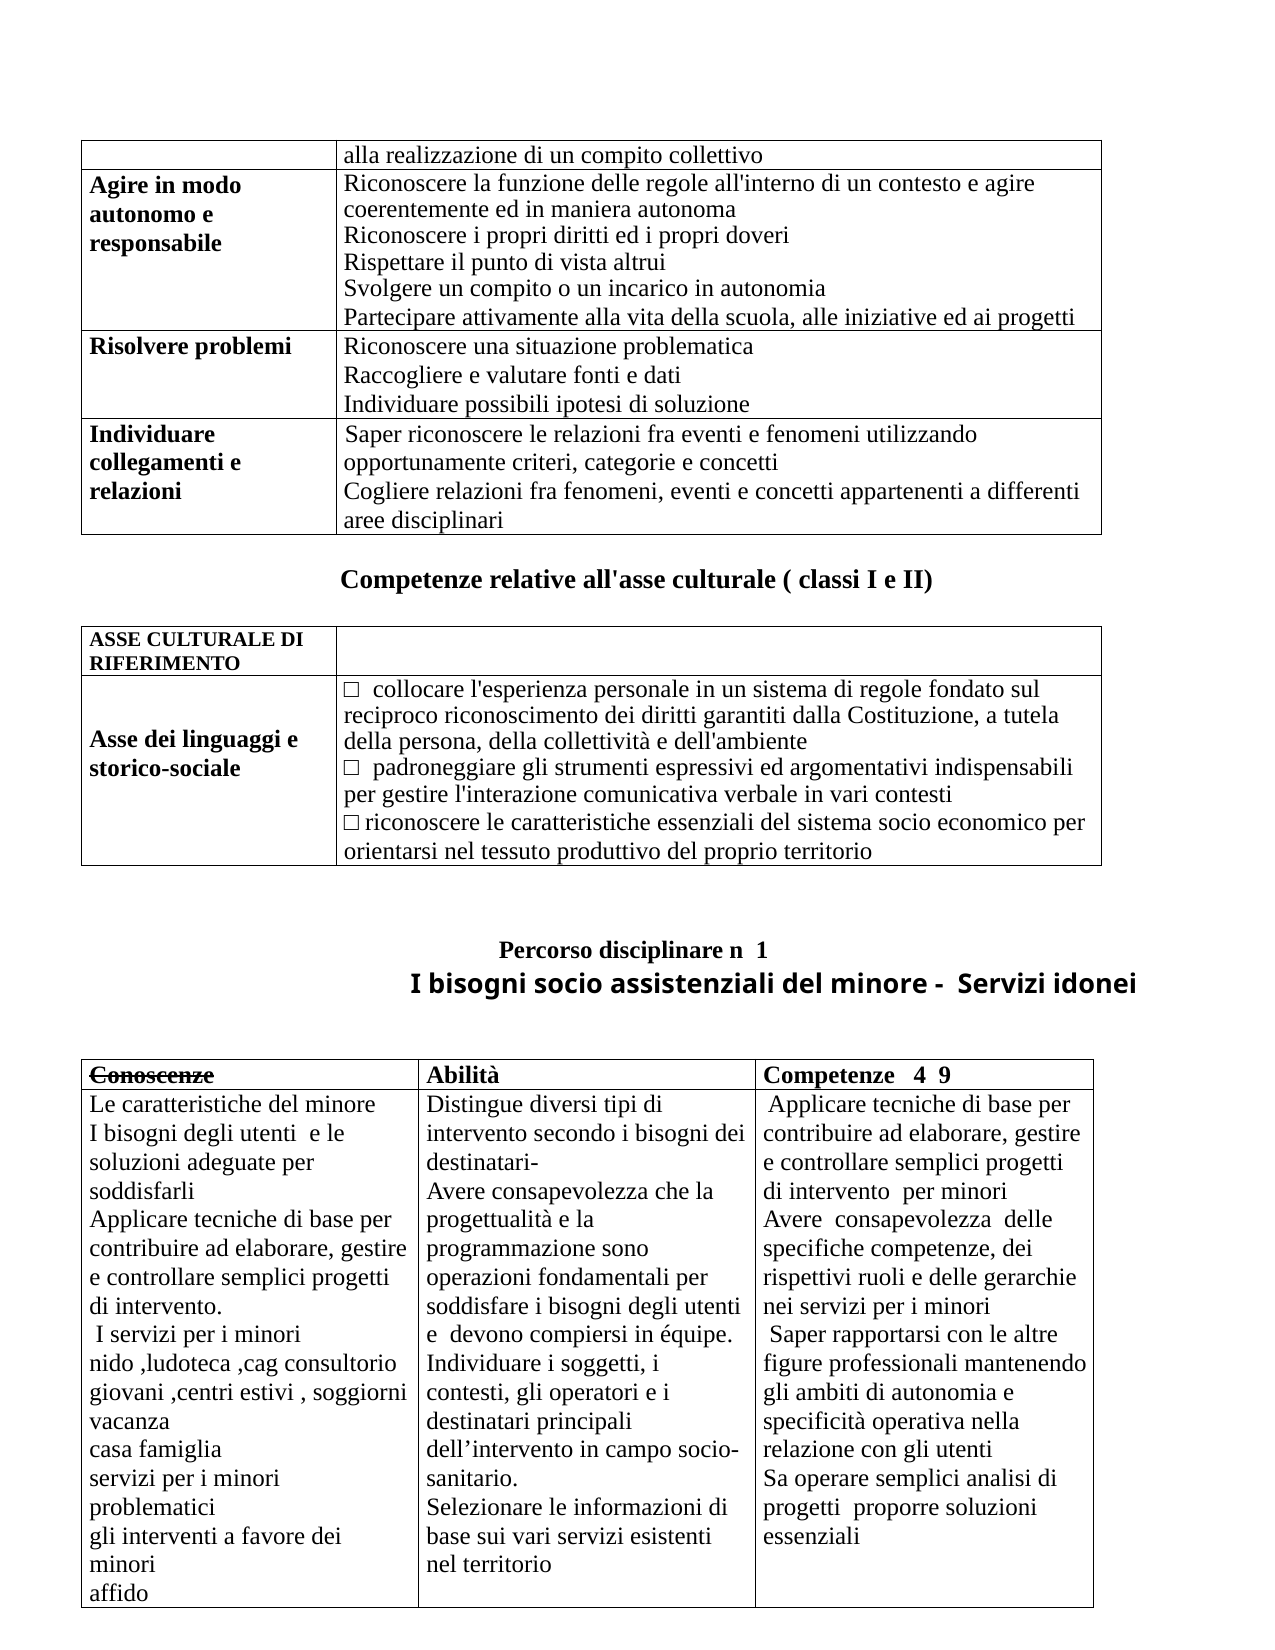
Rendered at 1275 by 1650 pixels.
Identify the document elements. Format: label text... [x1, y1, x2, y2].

table_cell Riconoscere la funzione delle regole all'interno di un contesto e agire coerentemente ed in maniera autonoma Riconoscere i propri diritti ed i propri doveri Rispettare il punto di vista altrui Svolgere un compito o un incarico in autonomia Partecipare attivamente alla vita della scuola, alle iniziative ed ai progetti [337, 170, 1101, 330]
table_header ASSE CULTURALE DI RIFERIMENTO [82, 627, 336, 675]
text Percorso disciplinare n 1 [94, 936, 1179, 964]
table_header Competenze 4 9 [756, 1060, 1093, 1088]
table_header [337, 627, 1101, 675]
table_cell alla realizzazione di un compito collettivo [337, 141, 1101, 169]
table_cell Risolvere problemi [82, 331, 336, 418]
table_cell Saper riconoscere le relazioni fra eventi e fenomeni utilizzando opportunamente criteri, categorie e concetti Cogliere relazioni fra fenomeni, eventi e concetti appartenenti a differenti aree disciplinari [337, 419, 1101, 534]
table_header Conoscenze [82, 1060, 418, 1088]
table_cell Agire in modo autonomo e responsabile [82, 170, 336, 330]
table_cell Le caratteristiche del minore I bisogni degli utenti e le soluzioni adeguate per soddisfarli Applicare tecniche di base per contribuire ad elaborare, gestire e controllare semplici progetti di intervento. I servizi per i minori nido ,ludoteca ,cag consultorio giovani ,centri estivi , soggiorni vacanza casa famiglia servizi per i minori problematici gli interventi a favore dei minori affido [82, 1090, 418, 1607]
text Competenze relative all'asse culturale ( classi I e II) [94, 563, 1179, 595]
table_cell Asse dei linguaggi e storico-sociale [82, 676, 336, 865]
table_cell □ collocare l'esperienza personale in un sistema di regole fondato sul reciproco riconoscimento dei diritti garantiti dalla Costituzione, a tutela della persona, della collettività e dell'ambiente □ padroneggiare gli strumenti espressivi ed argomentativi indispensabili per gestire l'interazione comunicativa verbale in vari contesti □ riconoscere le caratteristiche essenziali del sistema socio economico per orientarsi nel tessuto produttivo del proprio territorio [337, 676, 1101, 865]
table_cell Riconoscere una situazione problematica Raccogliere e valutare fonti e dati Individuare possibili ipotesi di soluzione [337, 331, 1101, 418]
table_cell Distingue diversi tipi di intervento secondo i bisogni dei destinatari- Avere consapevolezza che la progettualità e la programmazione sono operazioni fondamentali per soddisfare i bisogni degli utenti e devono compiersi in équipe. Individuare i soggetti, i contesti, gli operatori e i destinatari principali dell’intervento in campo socio-sanitario. Selezionare le informazioni di base sui vari servizi esistenti nel territorio [419, 1090, 755, 1607]
table_cell Applicare tecniche di base per contribuire ad elaborare, gestire e controllare semplici progetti di intervento per minori Avere consapevolezza delle specifiche competenze, dei rispettivi ruoli e delle gerarchie nei servizi per i minori Saper rapportarsi con le altre figure professionali mantenendo gli ambiti di autonomia e specificità operativa nella relazione con gli utenti Sa operare semplici analisi di progetti proporre soluzioni essenziali [756, 1090, 1093, 1607]
table_header Abilità [419, 1060, 755, 1088]
table_cell Individuare collegamenti e relazioni [82, 419, 336, 534]
table_cell [82, 141, 336, 169]
text I bisogni socio assistenziali del minore - Servizi idonei [94, 964, 1179, 1001]
